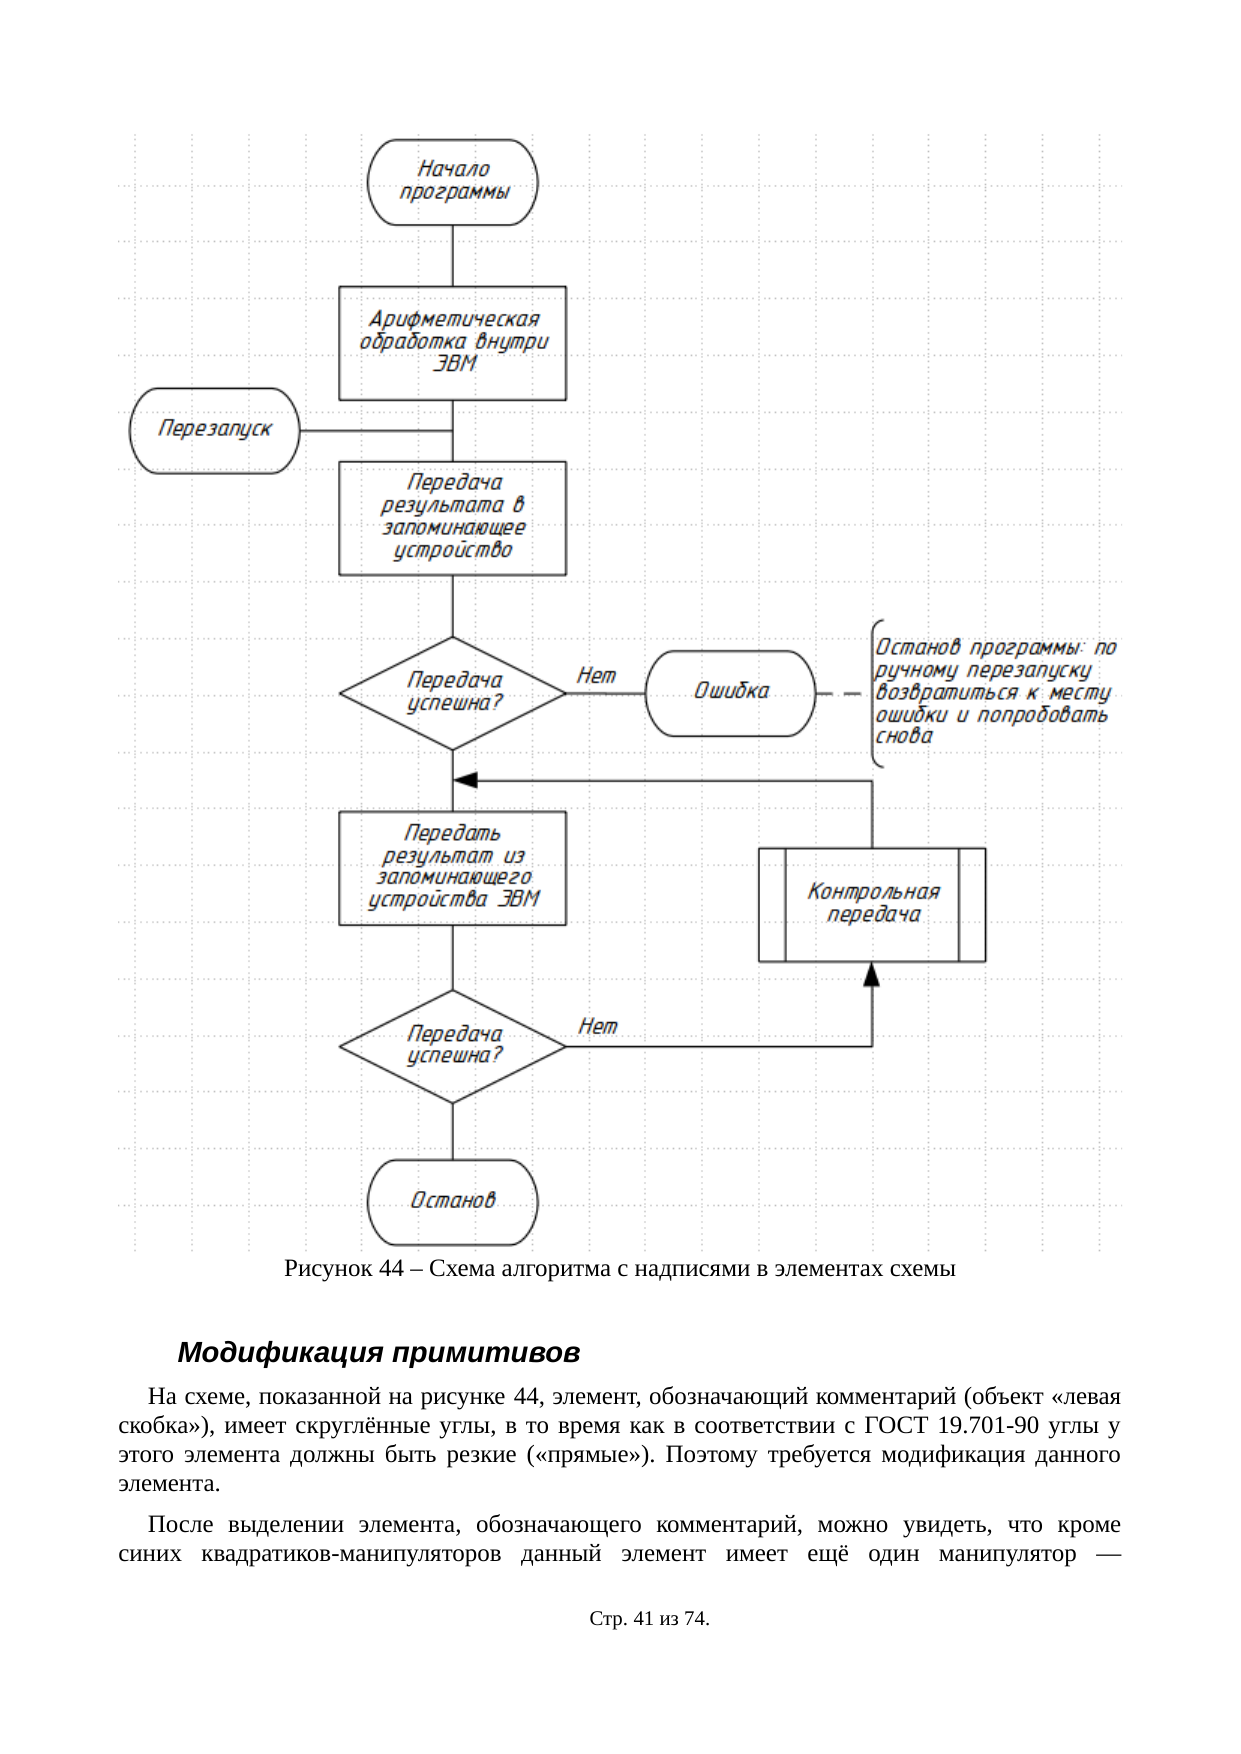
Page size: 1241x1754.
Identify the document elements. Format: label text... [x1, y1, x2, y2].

subtitle Модификация примитивов [118, 1335, 1122, 1369]
text После выделении элемента, обозначающего комментарий, можно увидеть, что кроме синих квадратиков-манипуляторов данный элемент имеет ещё один манипулятор — [118, 1509, 1122, 1566]
picture [118, 130, 1123, 1253]
text На схеме, показанной на рисунке 44, элемент, обозначающий комментарий (объект «левая скобка»), имеет скруглённые углы, в то время как в соответствии с ГОСТ 19.701-90 углы у этого элемента должны быть резкие («прямые»). Поэтому требуется модификация данного элемента. [118, 1381, 1122, 1496]
text Рисунок 44 – Схема алгоритма с надписями в элементах схемы [118, 1253, 1122, 1282]
